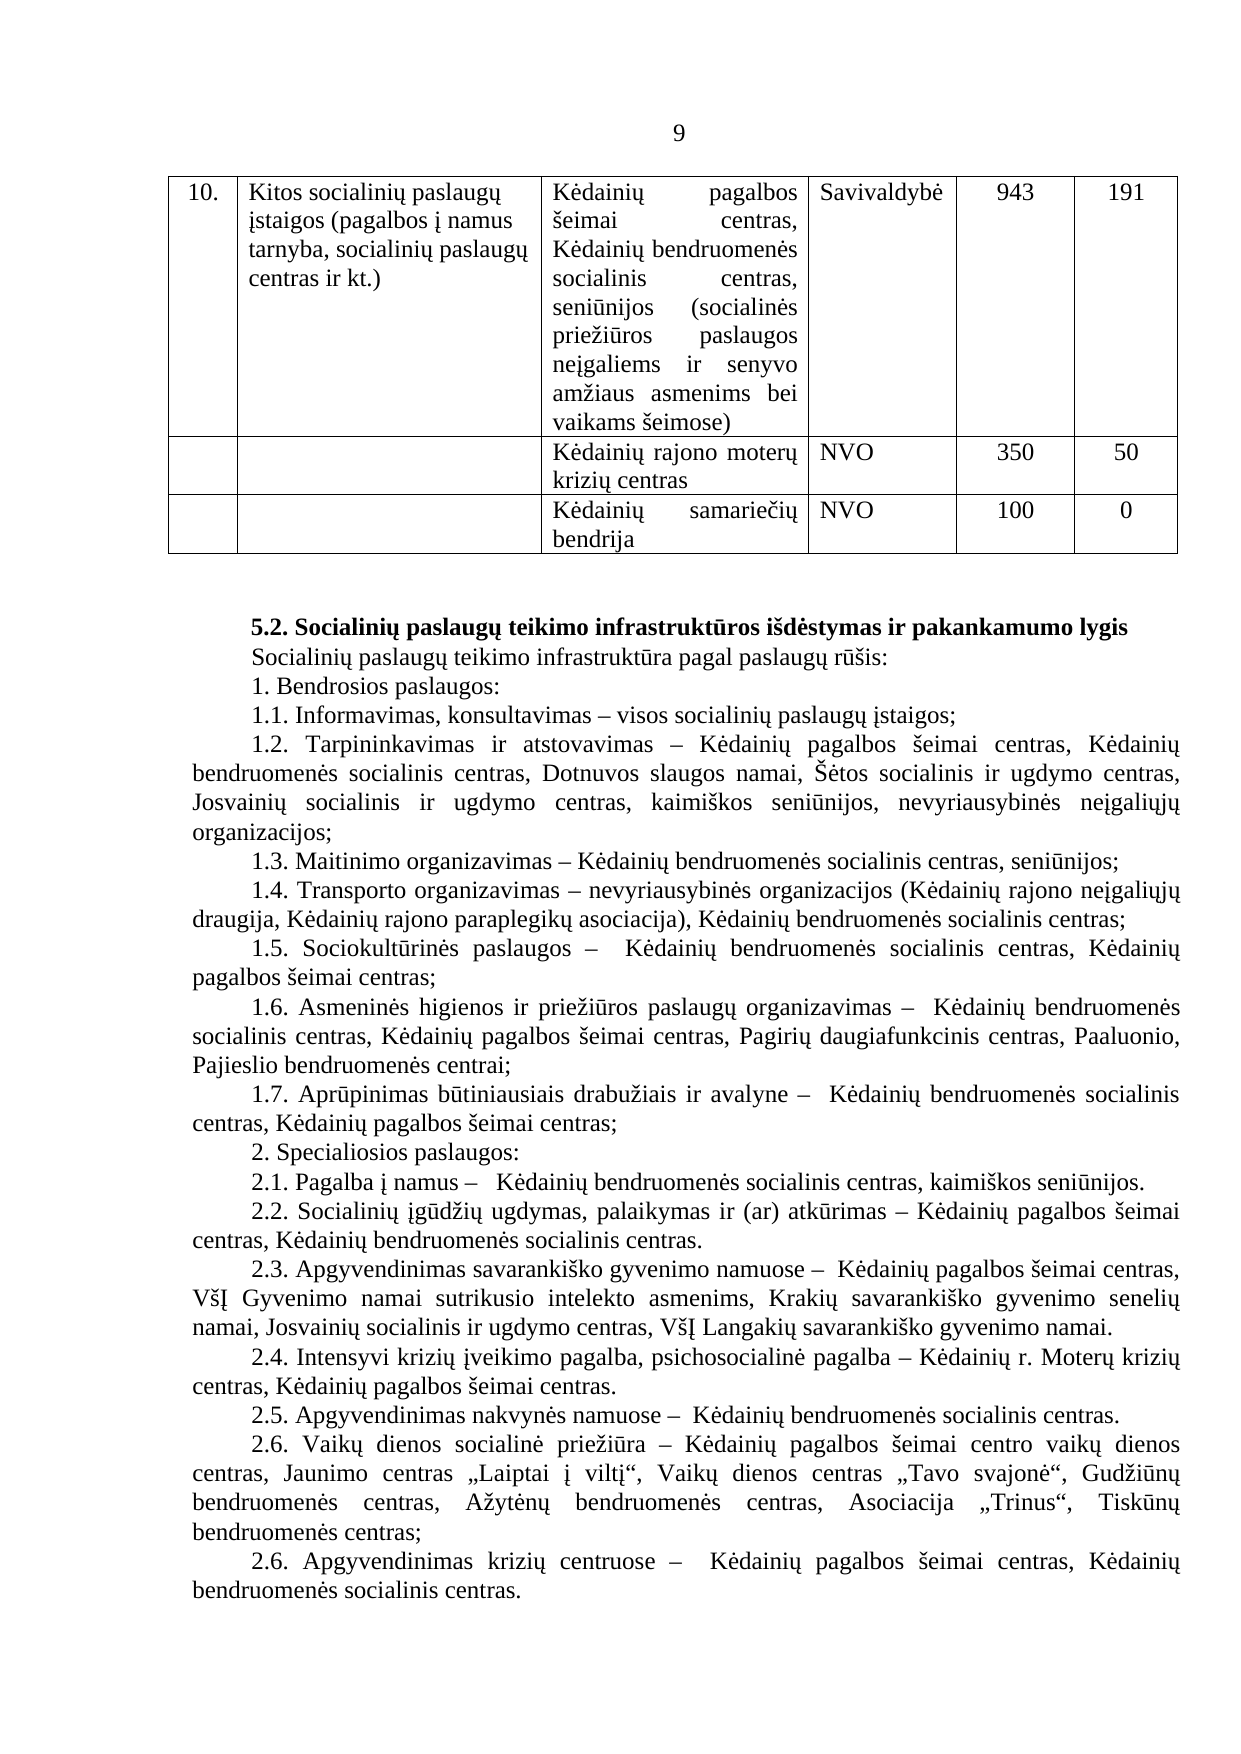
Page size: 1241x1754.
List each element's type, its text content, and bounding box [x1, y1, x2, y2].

text 1.6. Asmeninės higienos ir priežiūros paslaugų organizavimas – Kėdainių bendruomenės socialinis centras, Kėdainių pagalbos šeimai centras, Pagirių daugiafunkcinis centras, Paaluonio, Pajieslio bendruomenės centrai; [192, 991, 1181, 1079]
table_cell Kėdainių pagalbos šeimai centras, Kėdainių bendruomenės socialinis centras, seniūnijos (socialinės priežiūros paslaugos neįgaliems ir senyvo amžiaus asmenims bei vaikams šeimose) [542, 177, 808, 436]
text 1.1. Informavimas, konsultavimas – visos socialinių paslaugų įstaigos; [192, 699, 1181, 729]
table_cell Savivaldybė [809, 177, 956, 436]
text 1. Bendrosios paslaugos: [192, 670, 1181, 699]
text Socialinių paslaugų teikimo infrastruktūra pagal paslaugų rūšis: [251, 641, 1181, 670]
text 5.2. Socialinių paslaugų teikimo infrastruktūros išdėstymas ir pakankamumo lygis [177, 612, 1181, 641]
text 2.6. Apgyvendinimas krizių centruose – Kėdainių pagalbos šeimai centras, Kėdainių bendruomenės socialinis centras. [192, 1545, 1181, 1604]
text 1.3. Maitinimo organizavimas – Kėdainių bendruomenės socialinis centras, seniūnijos; [192, 845, 1181, 874]
table_cell [169, 437, 237, 494]
text 1.5. Sociokultūrinės paslaugos – Kėdainių bendruomenės socialinis centras, Kėdainių pagalbos šeimai centras; [192, 933, 1181, 991]
text 2. Specialiosios paslaugos: [192, 1137, 1181, 1166]
text 1.2. Tarpininkavimas ir atstovavimas – Kėdainių pagalbos šeimai centras, Kėdainių bendruomenės socialinis centras, Dotnuvos slaugos namai, Šėtos socialinis ir ugdymo centras, Josvainių socialinis ir ugdymo centras, kaimiškos seniūnijos, nevyriausybinės neįgaliųjų organizacijos; [192, 729, 1181, 845]
text 1.7. Aprūpinimas būtiniausiais drabužiais ir avalyne – Kėdainių bendruomenės socialinis centras, Kėdainių pagalbos šeimai centras; [192, 1079, 1181, 1137]
table_cell Kėdainių samariečių bendrija [542, 495, 808, 553]
table_cell 191 [1075, 177, 1177, 436]
table_cell NVO [809, 495, 956, 553]
text 2.5. Apgyvendinimas nakvynės namuose – Kėdainių bendruomenės socialinis centras. [192, 1399, 1181, 1429]
table_cell 943 [957, 177, 1074, 436]
text 2.6. Vaikų dienos socialinė priežiūra – Kėdainių pagalbos šeimai centro vaikų dienos centras, Jaunimo centras „Laiptai į viltį“, Vaikų dienos centras „Tavo svajonė“, Gudžiūnų bendruomenės centras, Ažytėnų bendruomenės centras, Asociacija „Trinus“, Tiskūnų bendruomenės centras; [192, 1429, 1181, 1545]
table_cell NVO [809, 437, 956, 494]
table_cell Kitos socialinių paslaugų įstaigos (pagalbos į namus tarnyba, socialinių paslaugų centras ir kt.) [238, 177, 541, 436]
table_cell 100 [957, 495, 1074, 553]
text 2.1. Pagalba į namus – Kėdainių bendruomenės socialinis centras, kaimiškos seniūnijos. [192, 1166, 1181, 1195]
table_cell 350 [957, 437, 1074, 494]
table_cell 10. [169, 177, 237, 436]
text 2.4. Intensyvi krizių įveikimo pagalba, psichosocialinė pagalba – Kėdainių r. Moterų krizių centras, Kėdainių pagalbos šeimai centras. [192, 1341, 1181, 1399]
table_cell [238, 437, 541, 494]
text 1.4. Transporto organizavimas – nevyriausybinės organizacijos (Kėdainių rajono neįgaliųjų draugija, Kėdainių rajono paraplegikų asociacija), Kėdainių bendruomenės socialinis centras; [192, 874, 1181, 933]
table_cell 0 [1075, 495, 1177, 553]
table_cell 50 [1075, 437, 1177, 494]
table_cell Kėdainių rajono moterų krizių centras [542, 437, 808, 494]
text 2.3. Apgyvendinimas savarankiško gyvenimo namuose – Kėdainių pagalbos šeimai centras, VšĮ Gyvenimo namai sutrikusio intelekto asmenims, Krakių savarankiško gyvenimo senelių namai, Josvainių socialinis ir ugdymo centras, VšĮ Langakių savarankiško gyvenimo namai. [192, 1254, 1181, 1341]
table_cell [238, 495, 541, 553]
table_cell [169, 495, 237, 553]
text 2.2. Socialinių įgūdžių ugdymas, palaikymas ir (ar) atkūrimas – Kėdainių pagalbos šeimai centras, Kėdainių bendruomenės socialinis centras. [192, 1195, 1181, 1254]
